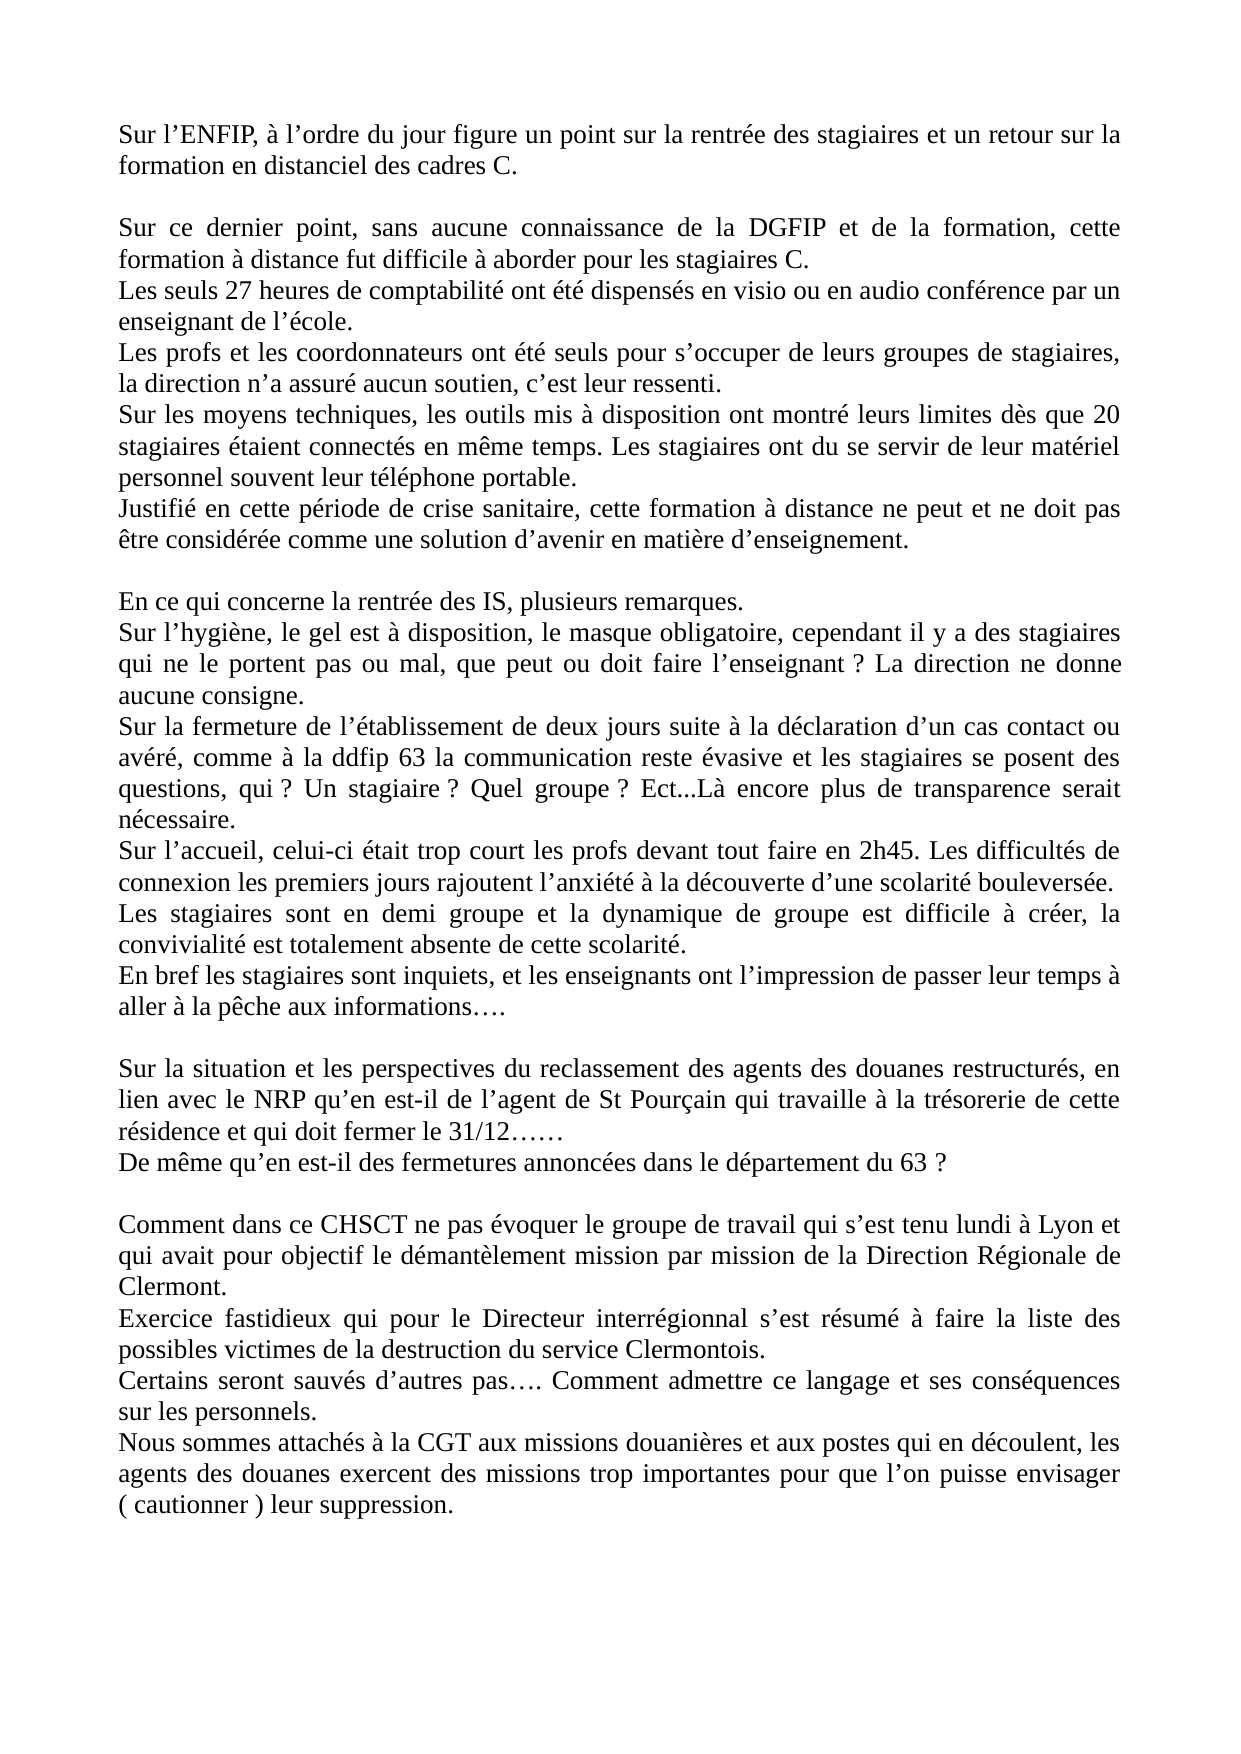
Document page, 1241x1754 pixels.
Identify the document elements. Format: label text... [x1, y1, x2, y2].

text Comment dans ce CHSCT ne pas évoquer le groupe de travail qui s’est tenu lundi à Lyon et qui avait pour objectif le démantèlement mission par mission de la Direction Régionale de Clermont. [118, 1208, 1122, 1302]
text Justifié en cette période de crise sanitaire, cette formation à distance ne peut et ne doit pas être considérée comme une solution d’avenir en matière d’enseignement. [118, 492, 1122, 554]
text Sur la fermeture de l’établissement de deux jours suite à la déclaration d’un cas contact ou avéré, comme à la ddfip 63 la communication reste évasive et les stagiaires se posent des questions, qui ? Un stagiaire ? Quel groupe ? Ect...Là encore plus de transparence serait nécessaire. [118, 710, 1122, 834]
text Sur l’accueil, celui-ci était trop court les profs devant tout faire en 2h45. Les difficultés de connexion les premiers jours rajoutent l’anxiété à la découverte d’une scolarité bouleversée. [118, 834, 1122, 897]
text Les profs et les coordonnateurs ont été seuls pour s’occuper de leurs groupes de stagiaires, la direction n’a assuré aucun soutien, c’est leur ressenti. [118, 336, 1122, 398]
text Les seuls 27 heures de comptabilité ont été dispensés en visio ou en audio conférence par un enseignant de l’école. [118, 274, 1122, 336]
text Les stagiaires sont en demi groupe et la dynamique de groupe est difficile à créer, la convivialité est totalement absente de cette scolarité. [118, 897, 1122, 959]
text Sur l’hygiène, le gel est à disposition, le masque obligatoire, cependant il y a des stagiaires qui ne le portent pas ou mal, que peut ou doit faire l’enseignant ? La direction ne donne aucune consigne. [118, 616, 1122, 710]
text En ce qui concerne la rentrée des IS, plusieurs remarques. [118, 585, 1122, 616]
text Sur la situation et les perspectives du reclassement des agents des douanes restructurés, en lien avec le NRP qu’en est-il de l’agent de St Pourçain qui travaille à la trésorerie de cette résidence et qui doit fermer le 31/12…… [118, 1052, 1122, 1146]
text En bref les stagiaires sont inquiets, et les enseignants ont l’impression de passer leur temps à aller à la pêche aux informations…. [118, 959, 1122, 1021]
text Sur l’ENFIP, à l’ordre du jour figure un point sur la rentrée des stagiaires et un retour sur la formation en distanciel des cadres C. [118, 118, 1122, 180]
text Exercice fastidieux qui pour le Directeur interrégionnal s’est résumé à faire la liste des possibles victimes de la destruction du service Clermontois. [118, 1302, 1122, 1364]
text Sur les moyens techniques, les outils mis à disposition ont montré leurs limites dès que 20 stagiaires étaient connectés en même temps. Les stagiaires ont du se servir de leur matériel personnel souvent leur téléphone portable. [118, 398, 1122, 492]
text Nous sommes attachés à la CGT aux missions douanières et aux postes qui en découlent, les agents des douanes exercent des missions trop importantes pour que l’on puisse envisager ( cautionner ) leur suppression. [118, 1426, 1122, 1520]
text De même qu’en est-il des fermetures annoncées dans le département du 63 ? [118, 1146, 1122, 1177]
text Certains seront sauvés d’autres pas…. Comment admettre ce langage et ses conséquences sur les personnels. [118, 1364, 1122, 1426]
text Sur ce dernier point, sans aucune connaissance de la DGFIP et de la formation, cette formation à distance fut difficile à aborder pour les stagiaires C. [118, 212, 1122, 274]
